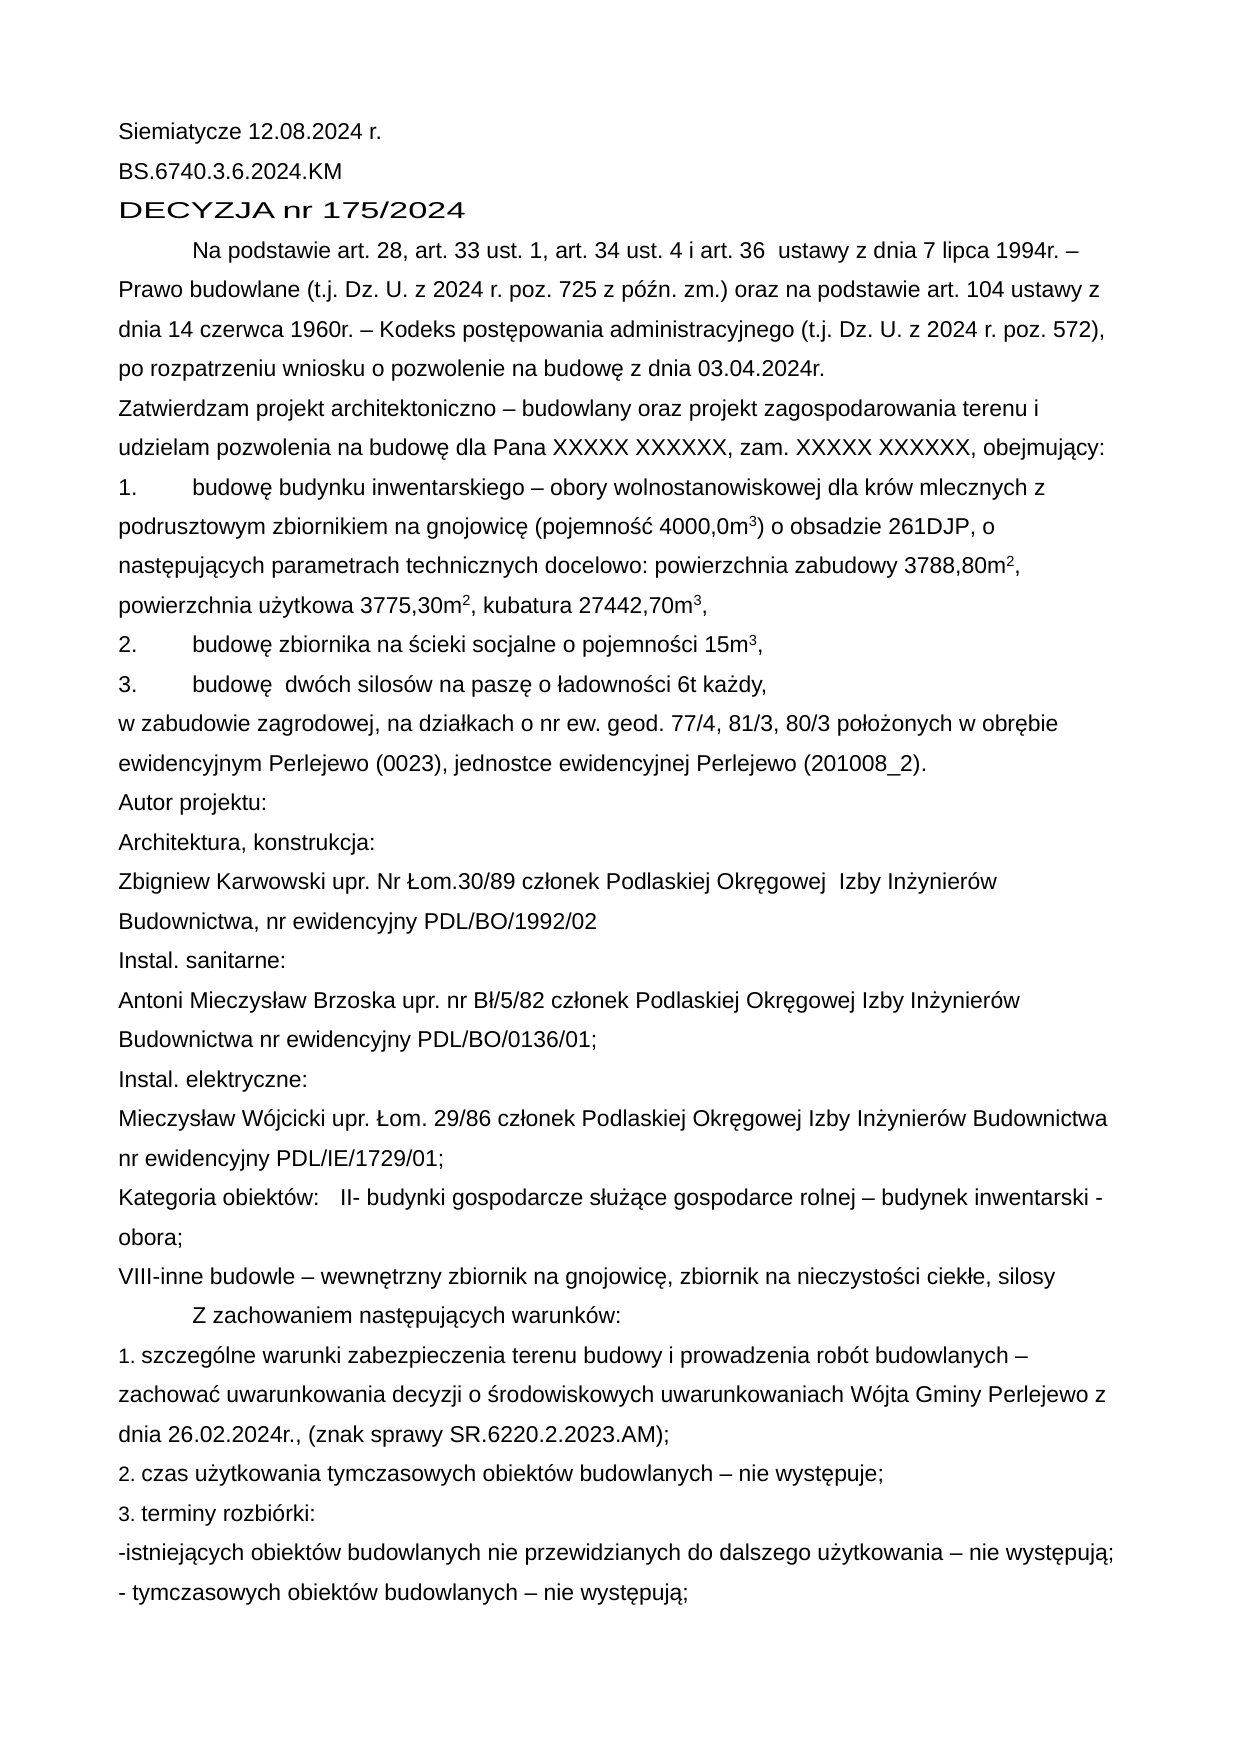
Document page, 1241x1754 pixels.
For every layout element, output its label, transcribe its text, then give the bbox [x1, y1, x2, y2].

text w zabudowie zagrodowej, na działkach o nr ew. geod. 77/4, 81/3, 80/3 położonych w obrębie ewidencyjnym Perlejewo (0023), jednostce ewidencyjnej Perlejewo (201008_2). [118, 710, 1122, 776]
text Instal. sanitarne: [118, 947, 1122, 973]
subtitle Siemiatycze 12.08.2024 r. [118, 118, 1122, 144]
subtitle DECYZJA nr 175/2024 [118, 197, 1122, 223]
list szczególne warunki zabezpieczenia terenu budowy i prowadzenia robót budowlanych – zachować uwarunkowania decyzji o środowiskowych uwarunkowaniach Wójta Gminy Perlejewo z dnia 26.02.2024r., (znak sprawy SR.6220.2.2023.AM); [118, 1342, 1122, 1447]
list terminy rozbiórki: [118, 1500, 1122, 1526]
text Z zachowaniem następujących warunków: [118, 1302, 1122, 1329]
text Architektura, konstrukcja: [118, 829, 1122, 855]
text Zbigniew Karwowski upr. Nr Łom.30/89 członek Podlaskiej Okręgowej Izby Inżynierów Budownictwa, nr ewidencyjny PDL/BO/1992/02 [118, 868, 1122, 934]
text Antoni Mieczysław Brzoska upr. nr Bł/5/82 członek Podlaskiej Okręgowej Izby Inżynierów Budownictwa nr ewidencyjny PDL/BO/0136/01; [118, 987, 1122, 1052]
text Autor projektu: [118, 789, 1122, 816]
text Instal. elektryczne: [118, 1066, 1122, 1092]
text VIII-inne budowle – wewnętrzny zbiornik na gnojowicę, zbiornik na nieczystości ciekłe, silosy [118, 1263, 1122, 1289]
text Mieczysław Wójcicki upr. Łom. 29/86 członek Podlaskiej Okręgowej Izby Inżynierów Budownictwa nr ewidencyjny PDL/IE/1729/01; [118, 1105, 1122, 1171]
list budowę budynku inwentarskiego – obory wolnostanowiskowej dla krów mlecznych z podrusztowym zbiornikiem na gnojowicę (pojemność 4000,0m3) o obsadzie 261DJP, o następujących parametrach technicznych docelowo: powierzchnia zabudowy 3788,80m2, powierzchnia użytkowa 3775,30m2, kubatura 27442,70m3, [118, 473, 1122, 618]
text - tymczasowych obiektów budowlanych – nie występują; [118, 1579, 1122, 1605]
text Kategoria obiektów: II- budynki gospodarcze służące gospodarce rolnej – budynek inwentarski - obora; [118, 1184, 1122, 1250]
list budowę zbiornika na ścieki socjalne o pojemności 15m3, [118, 631, 1122, 658]
subtitle BS.6740.3.6.2024.KM [118, 158, 1122, 184]
text Na podstawie art. 28, art. 33 ust. 1, art. 34 ust. 4 i art. 36 ustawy z dnia 7 lipca 1994r. – Prawo budowlane (t.j. Dz. U. z 2024 r. poz. 725 z późn. zm.) oraz na podstawie art. 104 ustawy z dnia 14 czerwca 1960r. – Kodeks postępowania administracyjnego (t.j. Dz. U. z 2024 r. poz. 572), po rozpatrzeniu wniosku o pozwolenie na budowę z dnia 03.04.2024r. [118, 237, 1122, 381]
text -istniejących obiektów budowlanych nie przewidzianych do dalszego użytkowania – nie występują; [118, 1539, 1122, 1566]
list czas użytkowania tymczasowych obiektów budowlanych – nie występuje; [118, 1460, 1122, 1487]
list budowę dwóch silosów na paszę o ładowności 6t każdy, [118, 671, 1122, 697]
text Zatwierdzam projekt architektoniczno – budowlany oraz projekt zagospodarowania terenu i udzielam pozwolenia na budowę dla Pana XXXXX XXXXXX, zam. XXXXX XXXXXX, obejmujący: [118, 394, 1122, 460]
